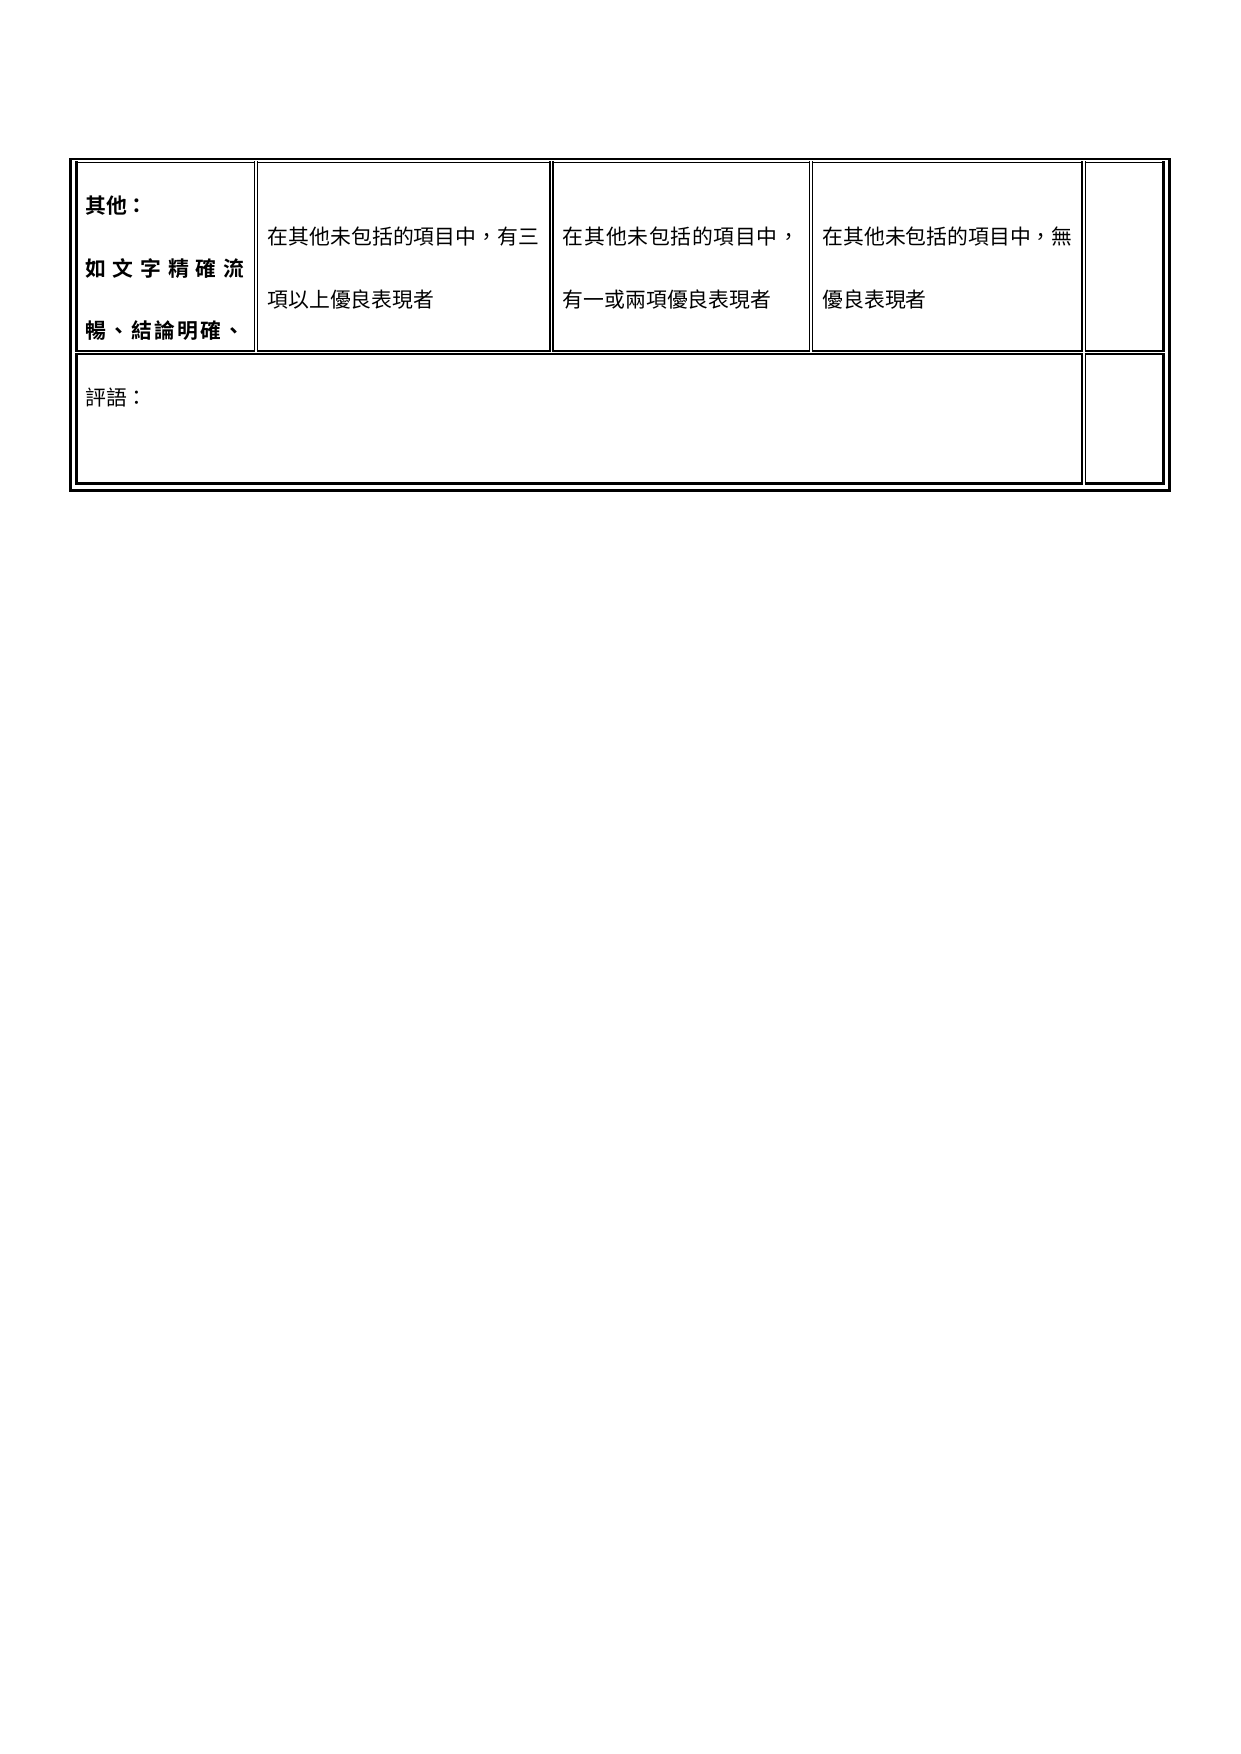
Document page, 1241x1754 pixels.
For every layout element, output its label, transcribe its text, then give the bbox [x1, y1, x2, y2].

table_cell 在其他未包括的項目中，有一或兩項優良表現者 [554, 163, 809, 350]
table_cell 在其他未包括的項目中，有三項以上優良表現者 [258, 163, 549, 350]
table_cell [1086, 163, 1162, 350]
table_cell 在其他未包括的項目中，無優良表現者 [813, 163, 1081, 350]
table_cell 其他： 如文字精確流暢、結論明確、引註嚴謹…等20％） [78, 163, 254, 350]
table_cell 評語： [78, 355, 1081, 482]
table_cell [1086, 355, 1162, 482]
